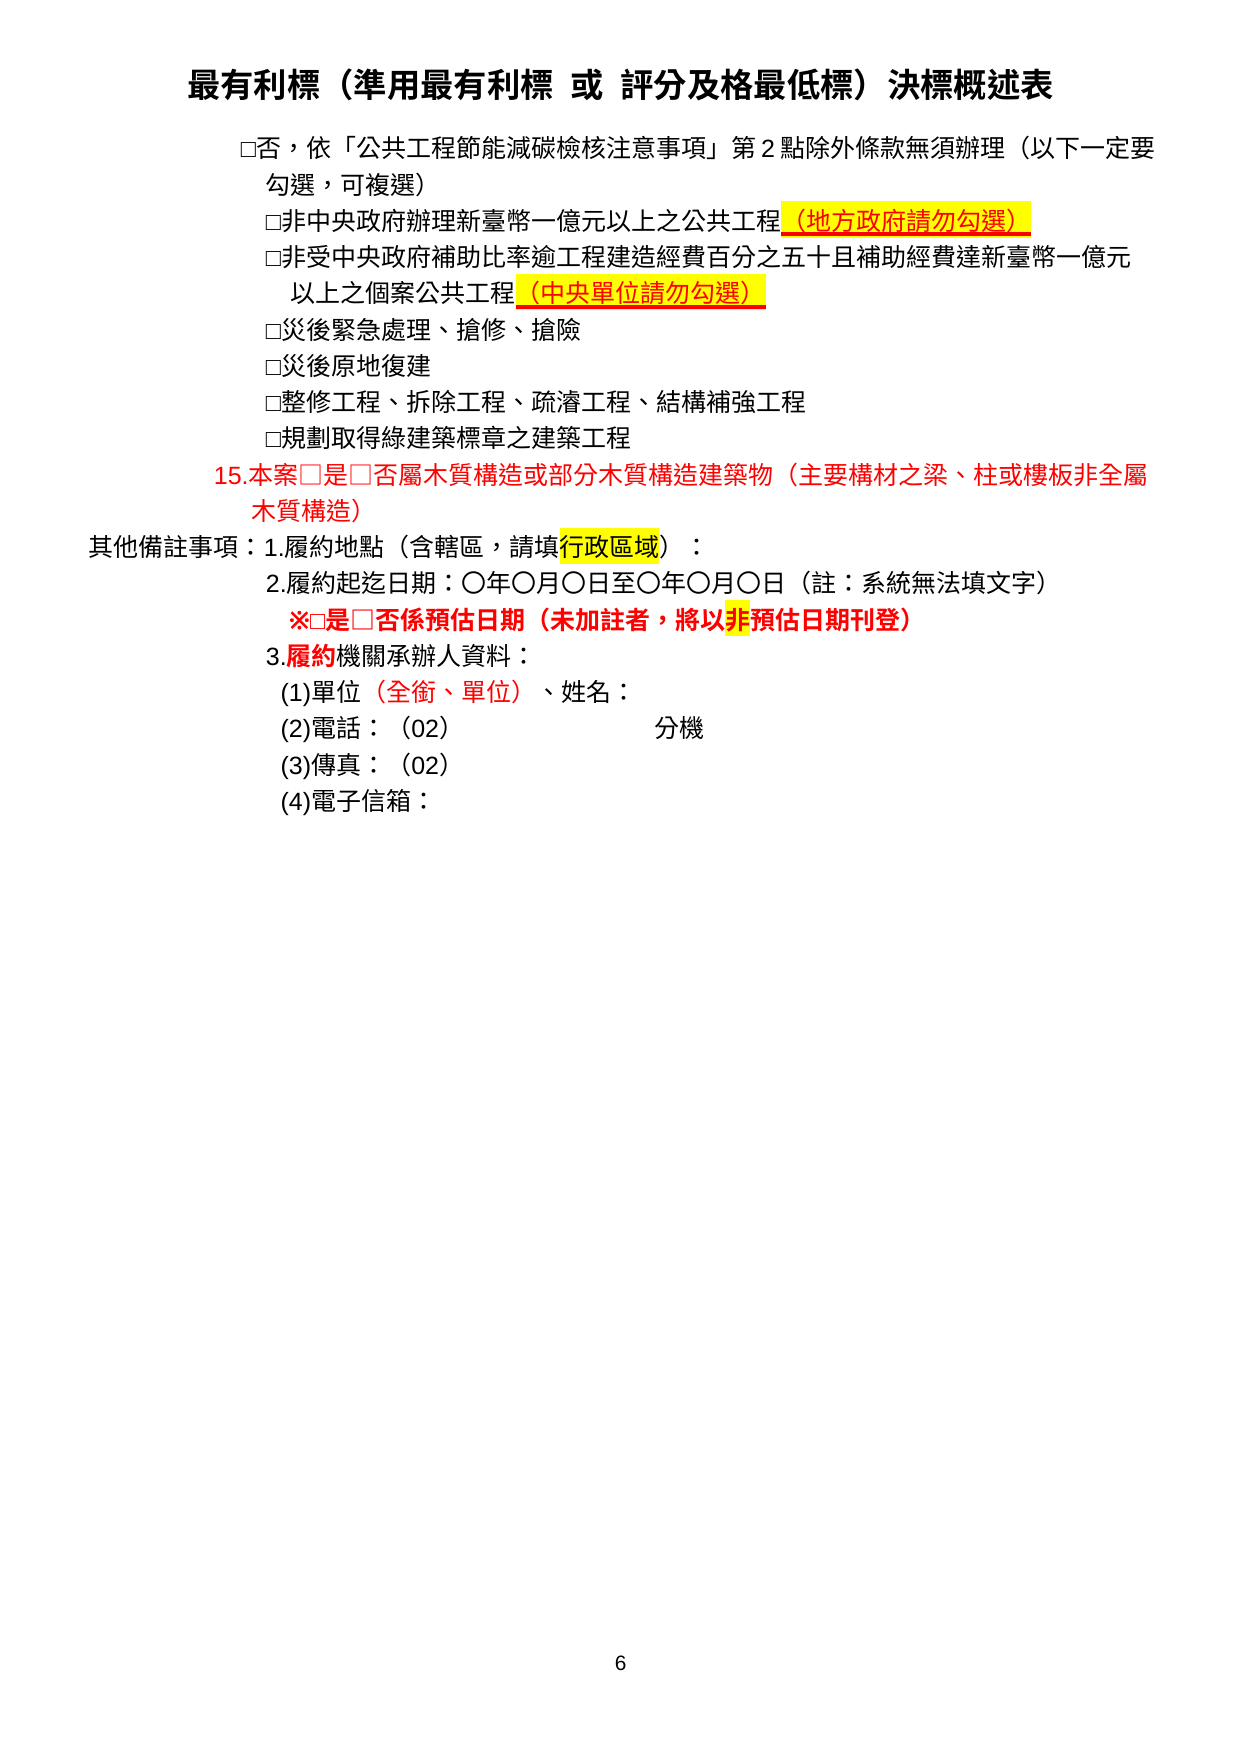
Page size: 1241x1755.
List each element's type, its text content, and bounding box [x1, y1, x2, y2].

text □非中央政府辦理新臺幣一億元以上之公共工程（地方政府請勿勾選） [266, 201, 1155, 238]
text (1)單位（全銜、單位）、姓名： [280, 673, 1155, 709]
text □非受中央政府補助比率逾工程建造經費百分之五十且補助經費達新臺幣一億元以上之個案公共工程（中央單位請勿勾選） [266, 238, 1155, 310]
text (2)電話：（02） 分機 [280, 709, 1155, 745]
text (4)電子信箱： [280, 781, 1155, 818]
text (3)傳真：（02） [280, 745, 1155, 781]
text □災後緊急處理、搶修、搶險 [266, 310, 1155, 346]
text □整修工程、拆除工程、疏濬工程、結構補強工程 [266, 383, 1155, 419]
text ※□是□否係預估日期（未加註者，將以非預估日期刊登） [289, 600, 1155, 636]
text 3.履約機關承辦人資料： [266, 636, 1155, 673]
text 2.履約起迄日期：〇年〇月〇日至〇年〇月〇日（註：系統無法填文字） [266, 564, 1155, 600]
text 15.本案□是□否屬木質構造或部分木質構造建築物（主要構材之梁、柱或樓板非全屬木質構造） [214, 455, 1155, 528]
text □否，依「公共工程節能減碳檢核注意事項」第2點除外條款無須辦理（以下一定要勾選，可複選） [241, 129, 1155, 201]
text □災後原地復建 [266, 346, 1155, 383]
text □規劃取得綠建築標章之建築工程 [266, 419, 1155, 455]
text 其他備註事項：1.履約地點（含轄區，請填行政區域）： [89, 528, 1155, 564]
